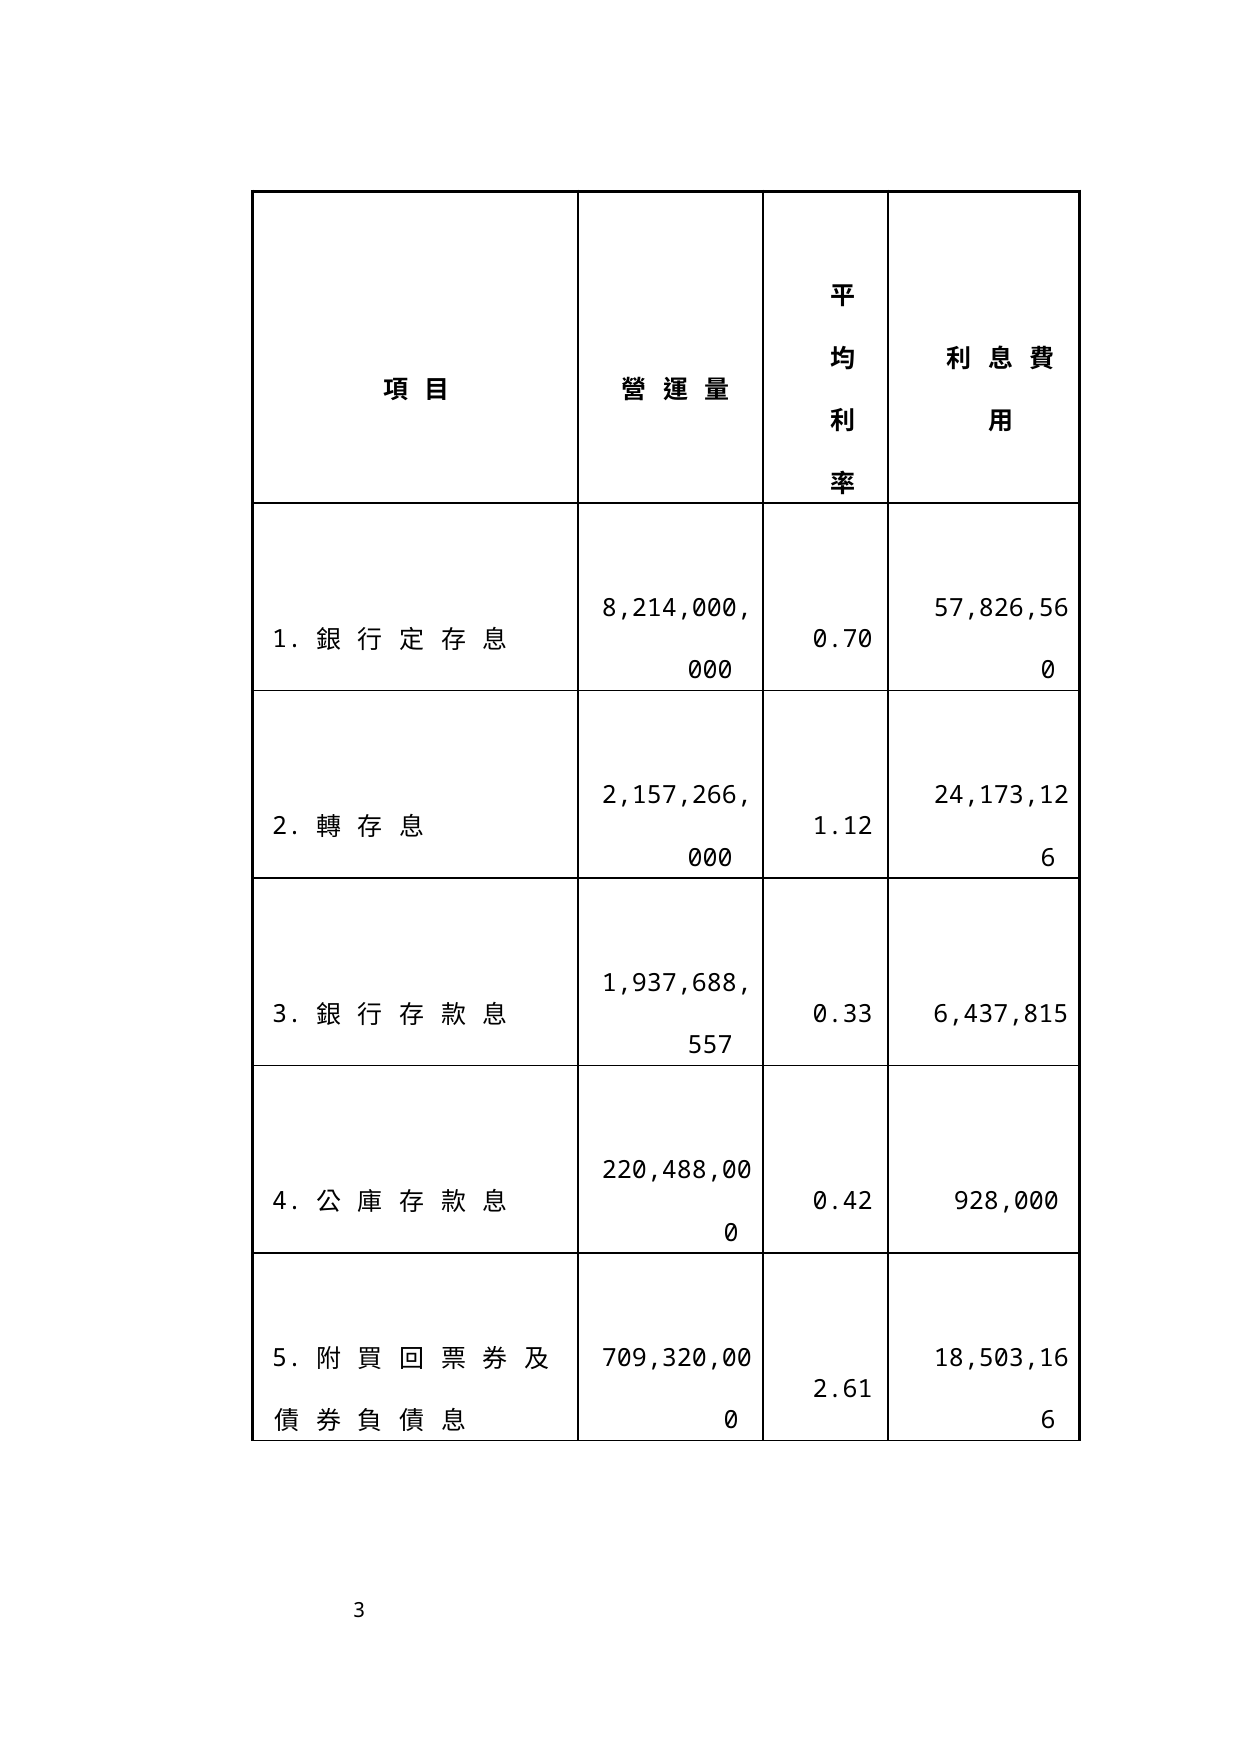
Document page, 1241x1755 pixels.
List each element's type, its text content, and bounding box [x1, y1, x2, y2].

table_cell 18,503,166 [889, 1254, 1078, 1439]
table_cell 2.61 [764, 1254, 887, 1439]
table_cell 0.70 [764, 504, 887, 689]
table_cell 0.42 [764, 1066, 887, 1252]
table_cell 709,320,000 [579, 1254, 762, 1439]
table_cell 8,214,000,000 [579, 504, 762, 689]
table_header 營運量 [579, 193, 762, 502]
table_cell 2,157,266,000 [579, 691, 762, 877]
table_cell 24,173,126 [889, 691, 1078, 877]
table_cell 6,437,815 [889, 879, 1078, 1064]
table_cell 1.銀行定存息 [254, 504, 577, 689]
table_cell 57,826,560 [889, 504, 1078, 689]
table_cell 928,000 [889, 1066, 1078, 1252]
table_cell 5.附買回票券及債券負債息 [254, 1254, 577, 1439]
table_cell 1,937,688,557 [579, 879, 762, 1064]
table_cell 2.轉存息 [254, 691, 577, 877]
table_header 項目 [254, 193, 577, 502]
table_cell 4.公庫存款息 [254, 1066, 577, 1252]
table_header 利息費用 [889, 193, 1078, 502]
table_cell 3.銀行存款息 [254, 879, 577, 1064]
table_header 平均利率 [764, 193, 887, 502]
table_cell 220,488,000 [579, 1066, 762, 1252]
table_cell 0.33 [764, 879, 887, 1064]
table_cell 1.12 [764, 691, 887, 877]
